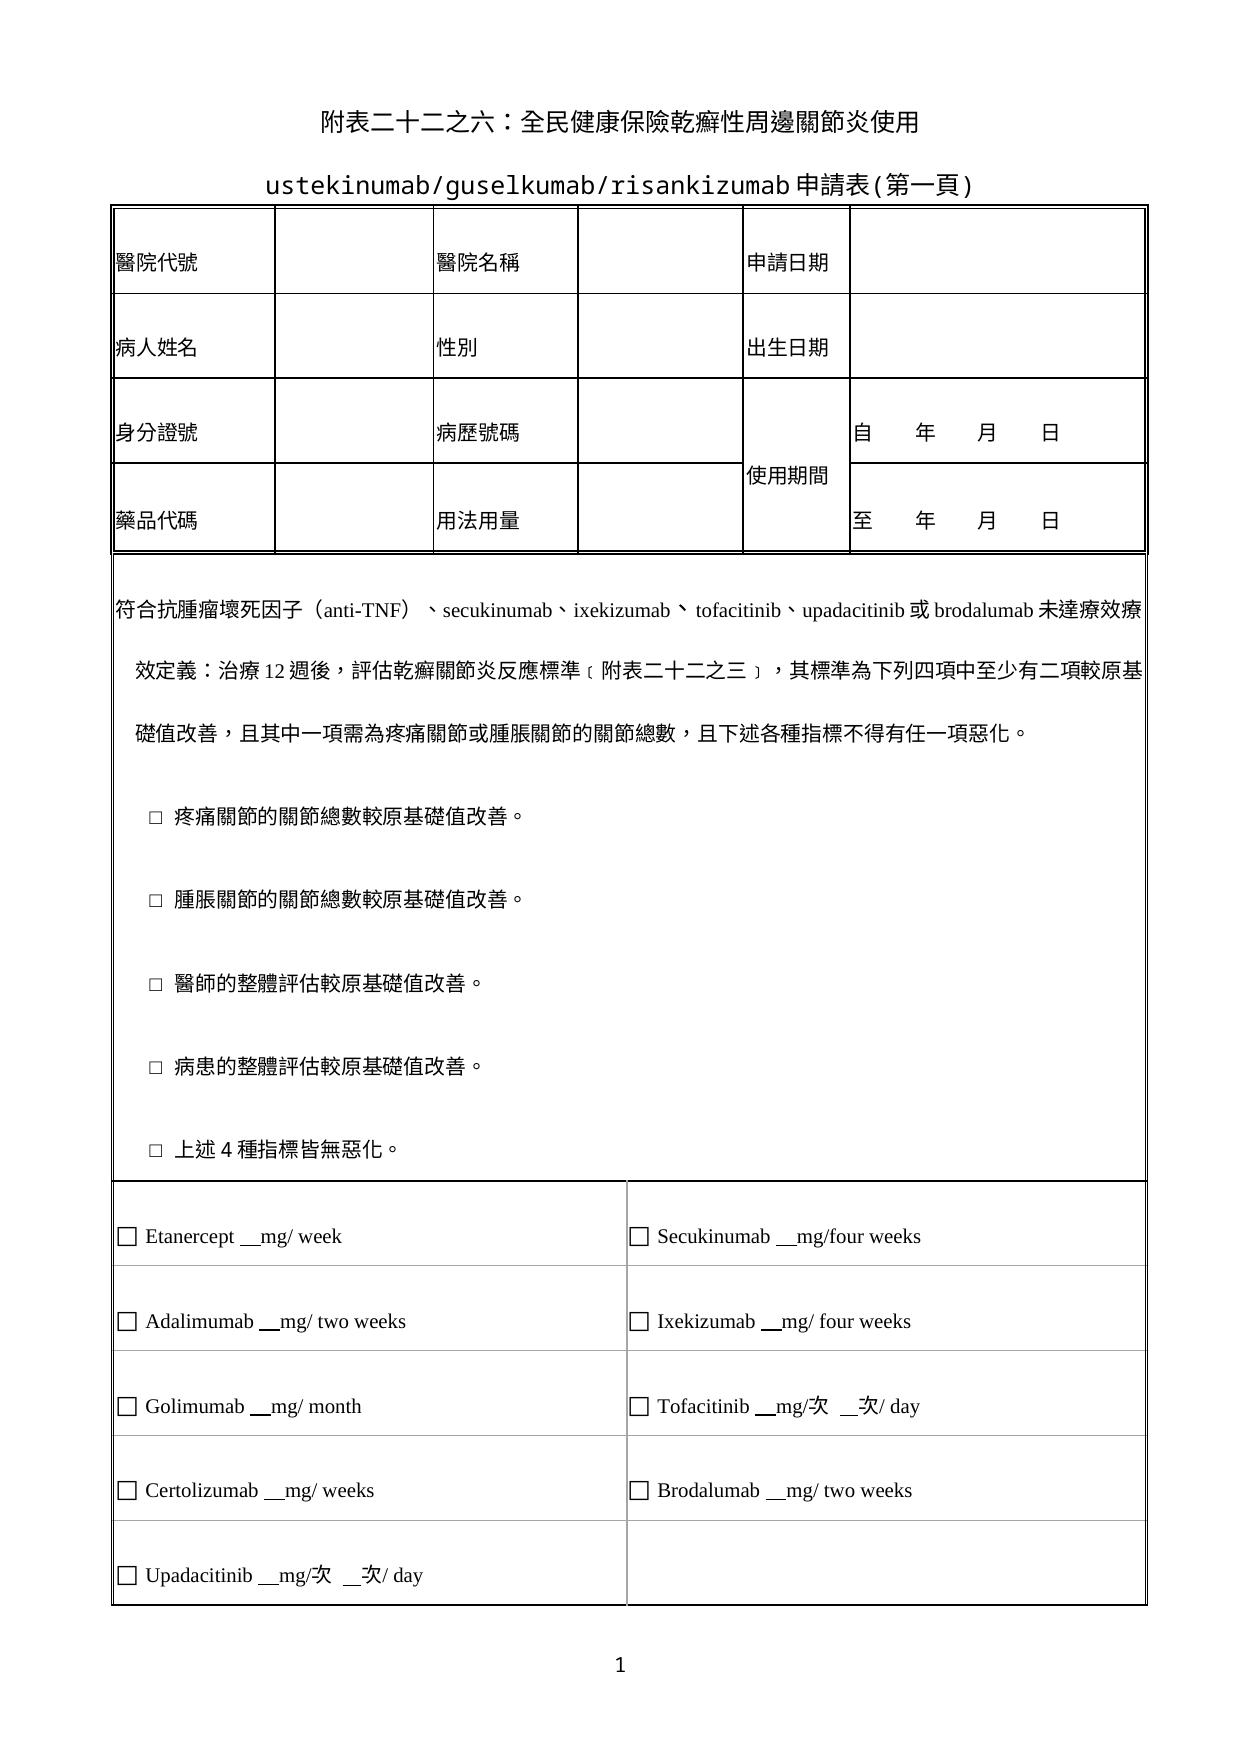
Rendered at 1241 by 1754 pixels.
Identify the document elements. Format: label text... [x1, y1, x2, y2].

table_cell 出生日期 [744, 294, 849, 377]
table_cell □ Secukinumab mg/four weeks [628, 1182, 1145, 1265]
text ustekinumab/guselkumab/risankizumab申請表(第一頁) [112, 142, 1128, 204]
table_cell 符合抗腫瘤壞死因子（anti-TNF）、secukinumab、ixekizumab、tofacitinib、upadacitinib或brodalumab未達療效療效定義：治療12週後，評估乾癬關節炎反應標準﹝附表二十二之三﹞，其標準為下列四項中至少有二項較原基礎值改善，且其中一項需為疼痛關節或腫脹關節的關節總數，且下述各種指標不得有任一項惡化。 □ 疼痛關節的關節總數較原基礎值改善。 □ 腫脹關節的關節總數較原基礎值改善。 □ 醫師的整體評估較原基礎值改善。 □ 病患的整體評估較原基礎值改善。 □ 上述4種指標皆無惡化。 [114, 555, 1145, 1180]
table_cell □ Brodalumab mg/ two weeks [628, 1436, 1145, 1519]
table_header [579, 209, 742, 292]
table_cell 自 年 月 日 [851, 379, 1144, 462]
table_cell [851, 294, 1144, 377]
table_header [851, 209, 1144, 292]
table_cell 病人姓名 [115, 294, 274, 377]
table_header [276, 209, 433, 292]
table_cell [628, 1521, 1145, 1604]
table_cell 至 年 月 日 [851, 464, 1144, 550]
table_cell □ Tofacitinib mg/次 次/ day [628, 1351, 1145, 1434]
table_cell 使用期間 [744, 379, 849, 550]
table_cell 病歷號碼 [434, 379, 577, 462]
text 附表二十二之六：全民健康保險乾癬性周邊關節炎使用 [112, 79, 1128, 142]
table_cell 身分證號 [115, 379, 274, 462]
table_cell [276, 294, 433, 377]
table_cell [579, 379, 742, 462]
table_cell □ Ixekizumab mg/ four weeks [628, 1266, 1145, 1350]
table_header 申請日期 [744, 209, 849, 292]
table_cell [276, 379, 433, 462]
table_cell 用法用量 [434, 464, 577, 550]
table_cell [276, 464, 433, 550]
table_cell □ Etanercept mg/ week [114, 1182, 626, 1265]
table_cell [579, 464, 742, 550]
table_cell [579, 294, 742, 377]
table_cell 性別 [434, 294, 577, 377]
table_cell □ Upadacitinib mg/次 次/ day [114, 1521, 626, 1604]
table_header 醫院名稱 [434, 209, 577, 292]
table_cell □ Certolizumab mg/ weeks [114, 1436, 626, 1519]
table_cell □ Golimumab mg/ month [114, 1351, 626, 1434]
table_cell 藥品代碼 [115, 464, 274, 550]
table_header 醫院代號 [115, 209, 274, 292]
table_cell □ Adalimumab mg/ two weeks [114, 1266, 626, 1350]
